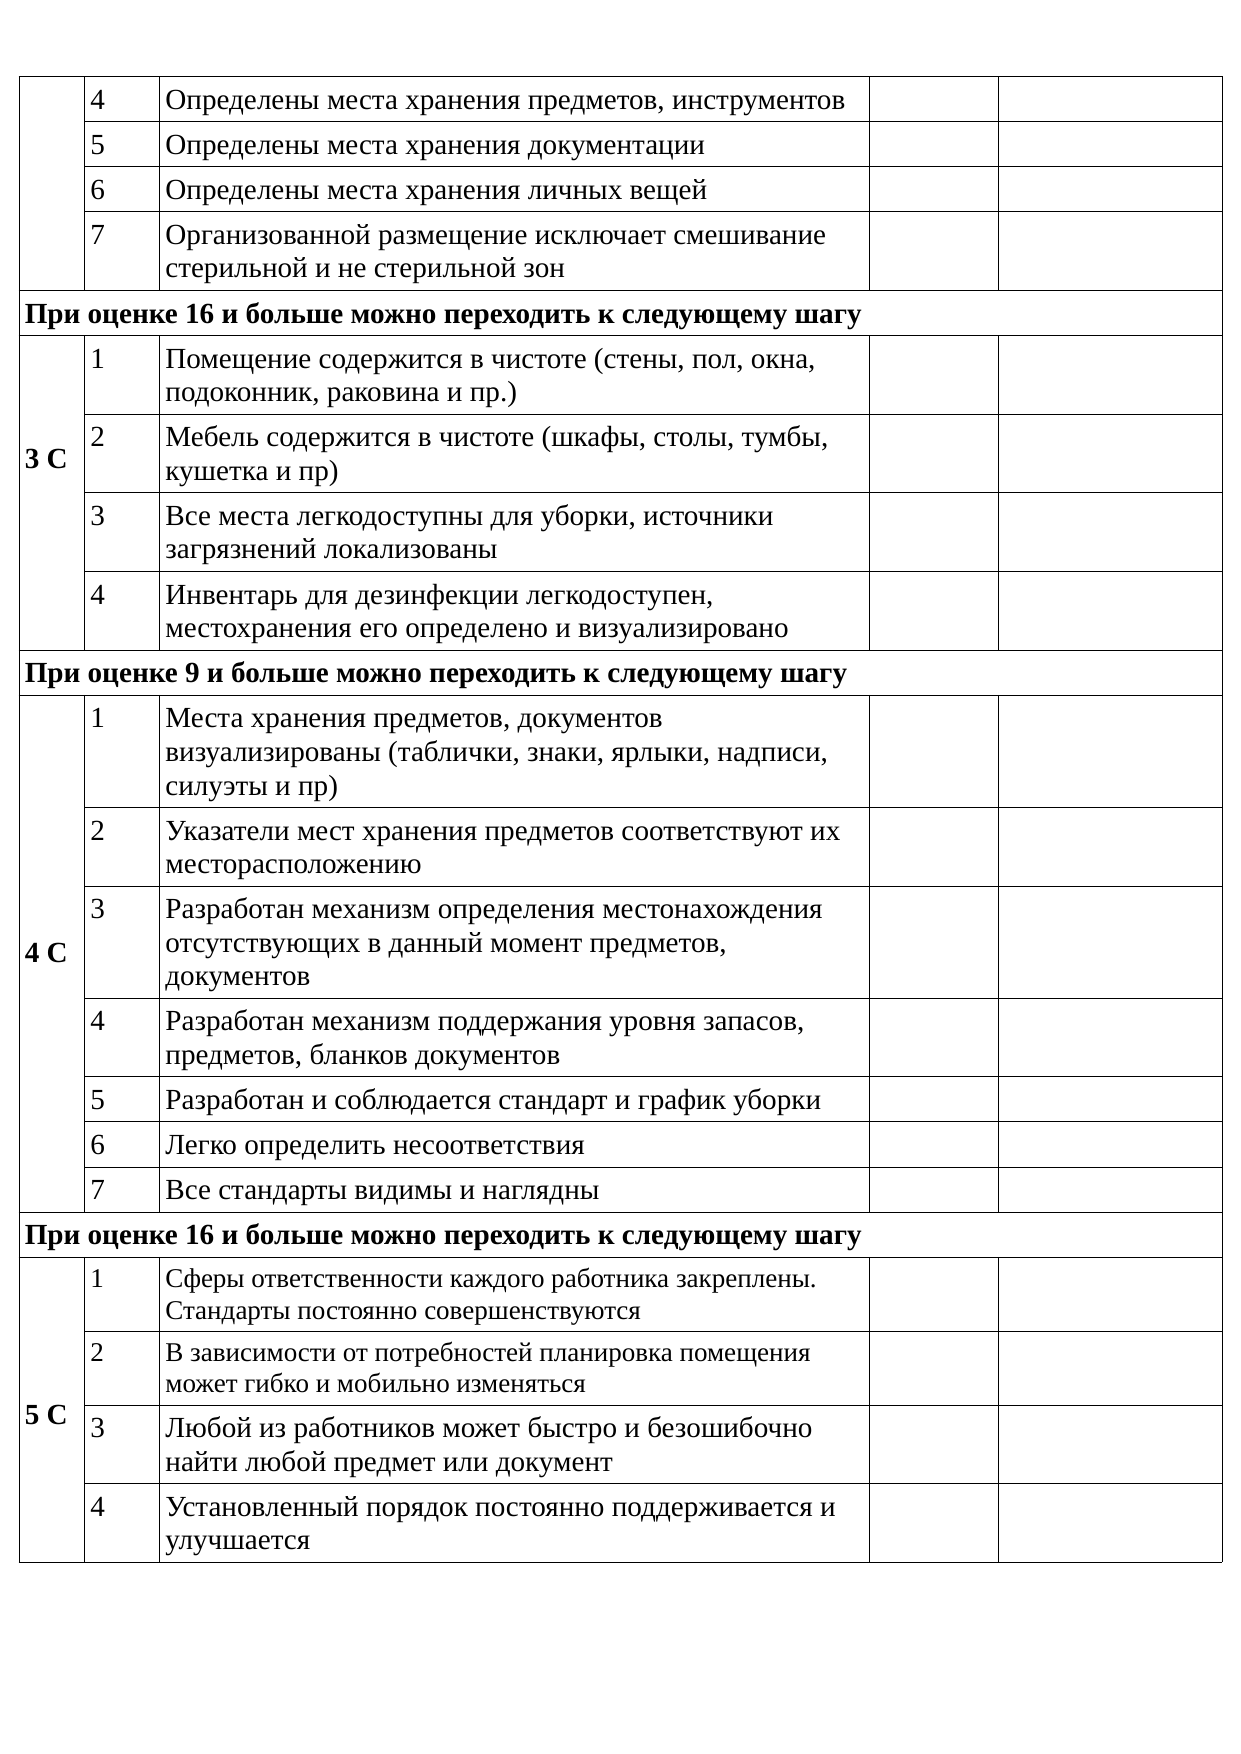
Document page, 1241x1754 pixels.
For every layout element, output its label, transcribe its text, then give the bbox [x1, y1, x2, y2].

table_cell Установленный порядок постоянно поддерживается и улучшается [160, 1484, 869, 1562]
table_cell [870, 1332, 998, 1404]
table_cell 3 [85, 1406, 159, 1483]
table_cell 1 [85, 696, 159, 807]
table_cell Мебель содержится в чистоте (шкафы, столы, тумбы, кушетка и пр) [160, 415, 869, 492]
table_cell [999, 1484, 1222, 1562]
table_cell 7 [85, 212, 159, 290]
table_cell Разработан механизм поддержания уровня запасов, предметов, бланков документов [160, 999, 869, 1076]
table_cell 6 [85, 167, 159, 211]
table_cell [999, 1332, 1222, 1404]
table_cell [870, 696, 998, 807]
table_cell Организованной размещение исключает смешивание стерильной и не стерильной зон [160, 212, 869, 290]
table_cell 2 [85, 415, 159, 492]
table_cell [999, 212, 1222, 290]
table_cell 6 [85, 1122, 159, 1167]
table_cell [999, 493, 1222, 571]
table_cell [999, 1077, 1222, 1121]
table_cell [870, 1406, 998, 1483]
table_cell 5 [85, 122, 159, 166]
table_cell 4 [85, 572, 159, 649]
table_cell 7 [85, 1168, 159, 1212]
table_cell [870, 122, 998, 166]
table_cell [870, 887, 998, 998]
table_cell [999, 887, 1222, 998]
table_cell 4 [85, 1484, 159, 1562]
table_cell [999, 336, 1222, 414]
table_cell Места хранения предметов, документов визуализированы (таблички, знаки, ярлыки, надписи, силуэты и пр) [160, 696, 869, 807]
table_cell [999, 999, 1222, 1076]
table_cell [870, 808, 998, 886]
table_cell [870, 1122, 998, 1167]
table_cell Определены места хранения предметов, инструментов [160, 77, 869, 121]
table_cell [999, 1168, 1222, 1212]
table_cell 4 [85, 999, 159, 1076]
table_cell 3 С [20, 336, 84, 649]
table_cell Указатели мест хранения предметов соответствуют их месторасположению [160, 808, 869, 886]
table_cell [999, 122, 1222, 166]
table_cell Помещение содержится в чистоте (стены, пол, окна, подоконник, раковина и пр.) [160, 336, 869, 414]
table_cell 1 [85, 1258, 159, 1331]
table_cell [870, 493, 998, 571]
table_cell Разработан механизм определения местонахождения отсутствующих в данный момент предметов, документов [160, 887, 869, 998]
table_cell [999, 77, 1222, 121]
table_cell Сферы ответственности каждого работника закреплены. Стандарты постоянно совершенствуются [160, 1258, 869, 1331]
table_cell [870, 999, 998, 1076]
table_cell Все стандарты видимы и наглядны [160, 1168, 869, 1212]
table_cell [870, 336, 998, 414]
table_cell [999, 1406, 1222, 1483]
table_cell [20, 77, 84, 290]
table_cell [999, 808, 1222, 886]
table_cell [870, 1484, 998, 1562]
table_cell В зависимости от потребностей планировка помещения может гибко и мобильно изменяться [160, 1332, 869, 1404]
table_cell [999, 696, 1222, 807]
table_cell 4 С [20, 696, 84, 1212]
table_cell [999, 1258, 1222, 1331]
table_cell 5 [85, 1077, 159, 1121]
table_cell Все места легкодоступны для уборки, источники загрязнений локализованы [160, 493, 869, 571]
table_cell При оценке 16 и больше можно переходить к следующему шагу [20, 291, 1222, 335]
table_cell [999, 572, 1222, 649]
table_cell [870, 415, 998, 492]
table_cell 4 [85, 77, 159, 121]
table_cell [870, 1258, 998, 1331]
table_cell [870, 1077, 998, 1121]
table_cell 2 [85, 808, 159, 886]
table_cell 3 [85, 493, 159, 571]
table_cell Определены места хранения документации [160, 122, 869, 166]
table_cell Любой из работников может быстро и безошибочно найти любой предмет или документ [160, 1406, 869, 1483]
table_cell [870, 167, 998, 211]
table_cell [999, 415, 1222, 492]
table_cell Легко определить несоответствия [160, 1122, 869, 1167]
table_cell 3 [85, 887, 159, 998]
table_cell [870, 77, 998, 121]
table_cell [870, 1168, 998, 1212]
table_cell 1 [85, 336, 159, 414]
table_cell При оценке 9 и больше можно переходить к следующему шагу [20, 651, 1222, 695]
table_cell [999, 1122, 1222, 1167]
table_cell 5 С [20, 1258, 84, 1562]
table_cell Определены места хранения личных вещей [160, 167, 869, 211]
table_cell Инвентарь для дезинфекции легкодоступен, местохранения его определено и визуализировано [160, 572, 869, 649]
table_cell Разработан и соблюдается стандарт и график уборки [160, 1077, 869, 1121]
table_cell [870, 572, 998, 649]
table_cell При оценке 16 и больше можно переходить к следующему шагу [20, 1213, 1222, 1257]
table_cell [999, 167, 1222, 211]
table_cell [870, 212, 998, 290]
table_cell 2 [85, 1332, 159, 1404]
